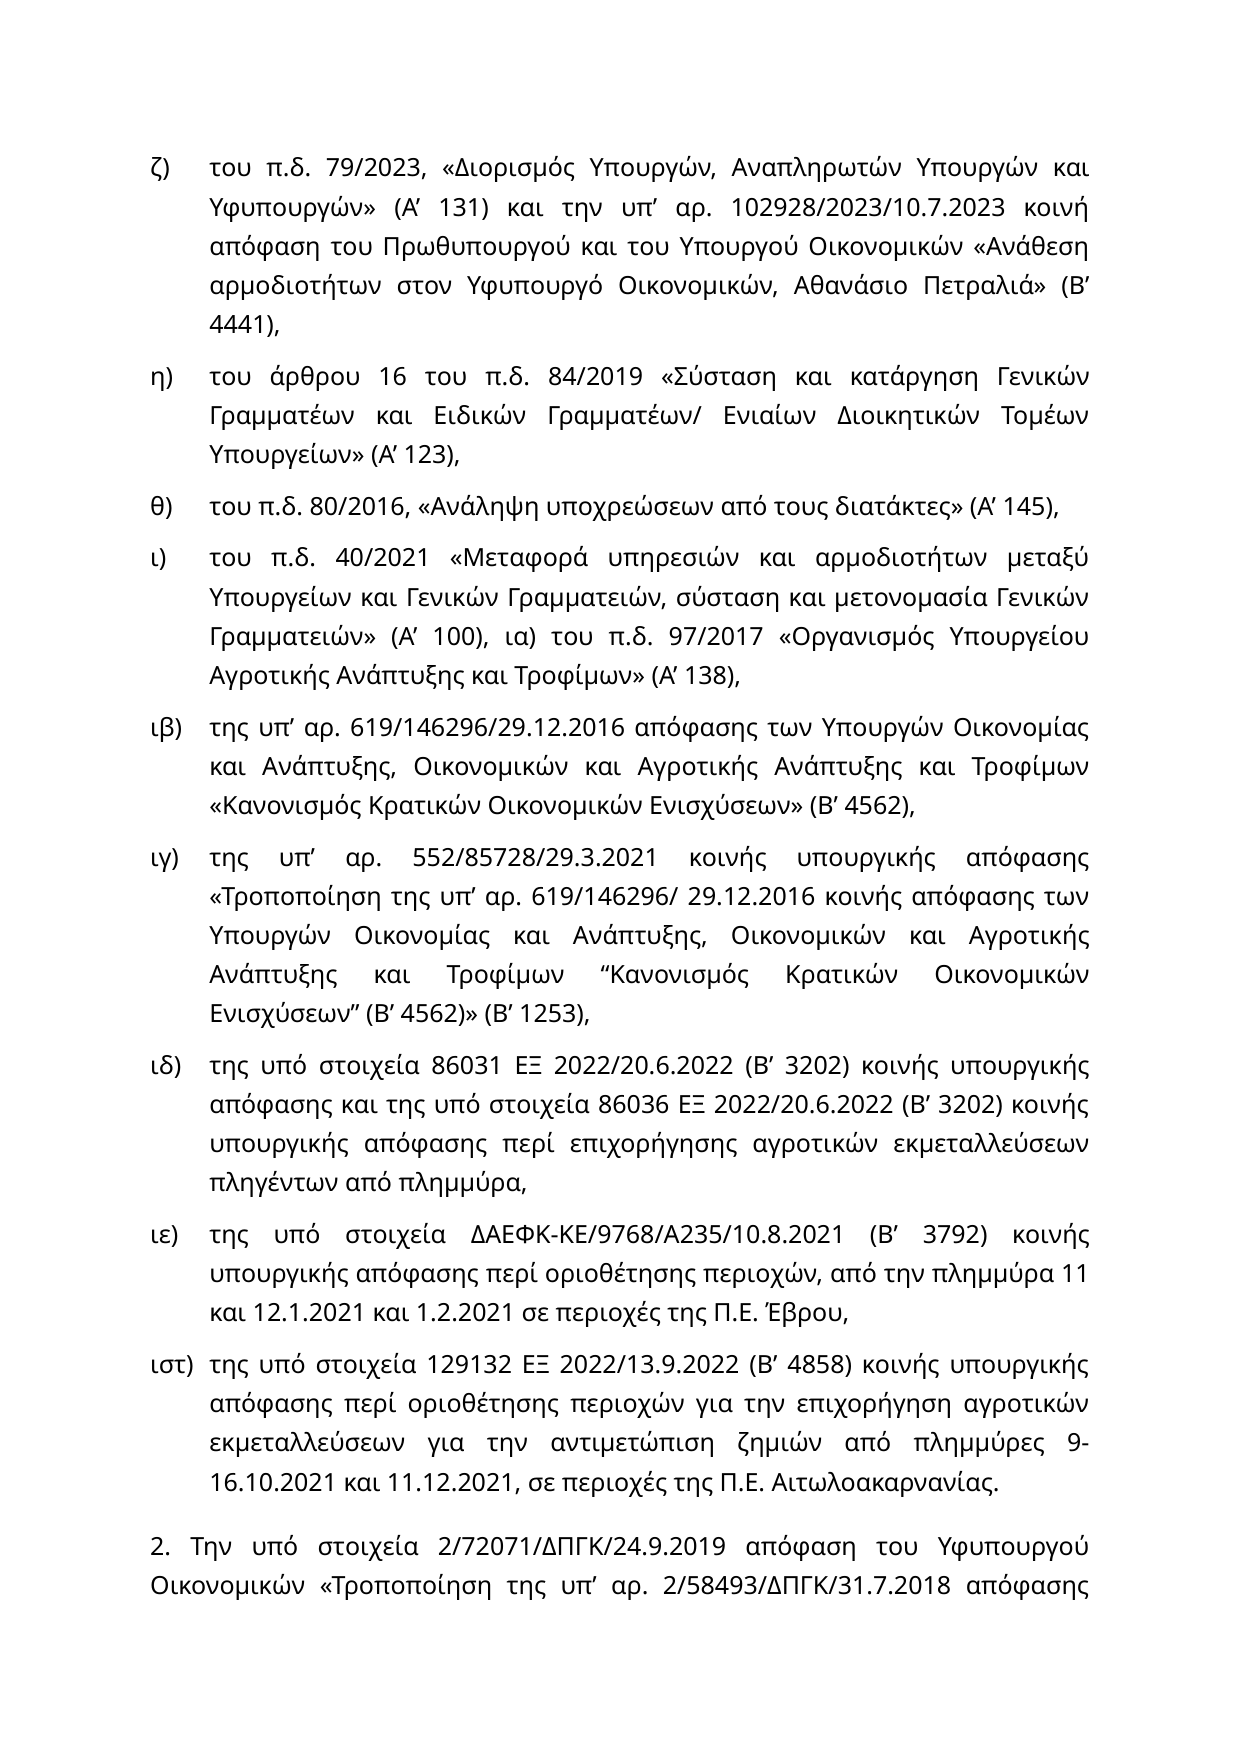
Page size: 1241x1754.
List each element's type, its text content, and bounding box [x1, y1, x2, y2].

list ιβ) της υπ’ αρ. 619/146296/29.12.2016 απόφασης των Υπουργών Οικονομίας και Ανάπτυξης, Οικονομικών και Αγροτικής Ανάπτυξης και Τροφίμων «Κανονισμός Κρατικών Οικονομικών Ενισχύσεων» (Β’ 4562), [150, 709, 1090, 822]
list ιδ) της υπό στοιχεία 86031 ΕΞ 2022/20.6.2022 (Β’ 3202) κοινής υπουργικής απόφασης και της υπό στοιχεία 86036 ΕΞ 2022/20.6.2022 (Β’ 3202) κοινής υπουργικής απόφασης περί επιχορήγησης αγροτικών εκμεταλλεύσεων πληγέντων από πλημμύρα, [150, 1047, 1090, 1199]
list ιστ) της υπό στοιχεία 129132 ΕΞ 2022/13.9.2022 (Β’ 4858) κοινής υπουργικής απόφασης περί οριοθέτησης περιοχών για την επιχορήγηση αγροτικών εκμεταλλεύσεων για την αντιμετώπιση ζημιών από πλημμύρες 9-16.10.2021 και 11.12.2021, σε περιοχές της Π.Ε. Αιτωλοακαρνανίας. [150, 1347, 1090, 1498]
list ιγ) της υπ’ αρ. 552/85728/29.3.2021 κοινής υπουργικής απόφασης «Τροποποίηση της υπ’ αρ. 619/146296/ 29.12.2016 κοινής απόφασης των Υπουργών Οικονομίας και Ανάπτυξης, Οικονομικών και Αγροτικής Ανάπτυξης και Τροφίμων “Κανονισμός Κρατικών Οικονομικών Ενισχύσεων” (Β’ 4562)» (Β’ 1253), [150, 839, 1090, 1030]
list ζ) του π.δ. 79/2023, «Διορισμός Υπουργών, Αναπληρωτών Υπουργών και Υφυπουργών» (Α’ 131) και την υπ’ αρ. 102928/2023/10.7.2023 κοινή απόφαση του Πρωθυπουργού και του Υπουργού Οικονομικών «Ανάθεση αρμοδιοτήτων στον Υφυπουργό Οικονομικών, Αθανάσιο Πετραλιά» (Β’ 4441), [150, 150, 1090, 341]
list ιε) της υπό στοιχεία ΔΑΕΦΚ-ΚΕ/9768/Α235/10.8.2021 (Β’ 3792) κοινής υπουργικής απόφασης περί οριοθέτησης περιοχών, από την πλημμύρα 11 και 12.1.2021 και 1.2.2021 σε περιοχές της Π.Ε. Έβρου, [150, 1217, 1090, 1329]
list η) του άρθρου 16 του π.δ. 84/2019 «Σύσταση και κατάργηση Γενικών Γραμματέων και Ειδικών Γραμματέων/ Ενιαίων Διοικητικών Τομέων Υπουργείων» (Α’ 123), [150, 358, 1090, 471]
list ι) του π.δ. 40/2021 «Μεταφορά υπηρεσιών και αρμοδιοτήτων μεταξύ Υπουργείων και Γενικών Γραμματειών, σύσταση και μετονομασία Γενικών Γραμματειών» (Α’ 100), ια) του π.δ. 97/2017 «Οργανισμός Υπουργείου Αγροτικής Ανάπτυξης και Τροφίμων» (Α’ 138), [150, 540, 1090, 692]
list θ) του π.δ. 80/2016, «Ανάληψη υποχρεώσεων από τους διατάκτες» (Α’ 145), [150, 488, 1090, 522]
text 2. Την υπό στοιχεία 2/72071/ΔΠΓΚ/24.9.2019 απόφαση του Υφυπουργού Οικονομικών «Τροποποίηση της υπ’ αρ. 2/58493/ΔΠΓΚ/31.7.2018 απόφασης [150, 1528, 1090, 1602]
